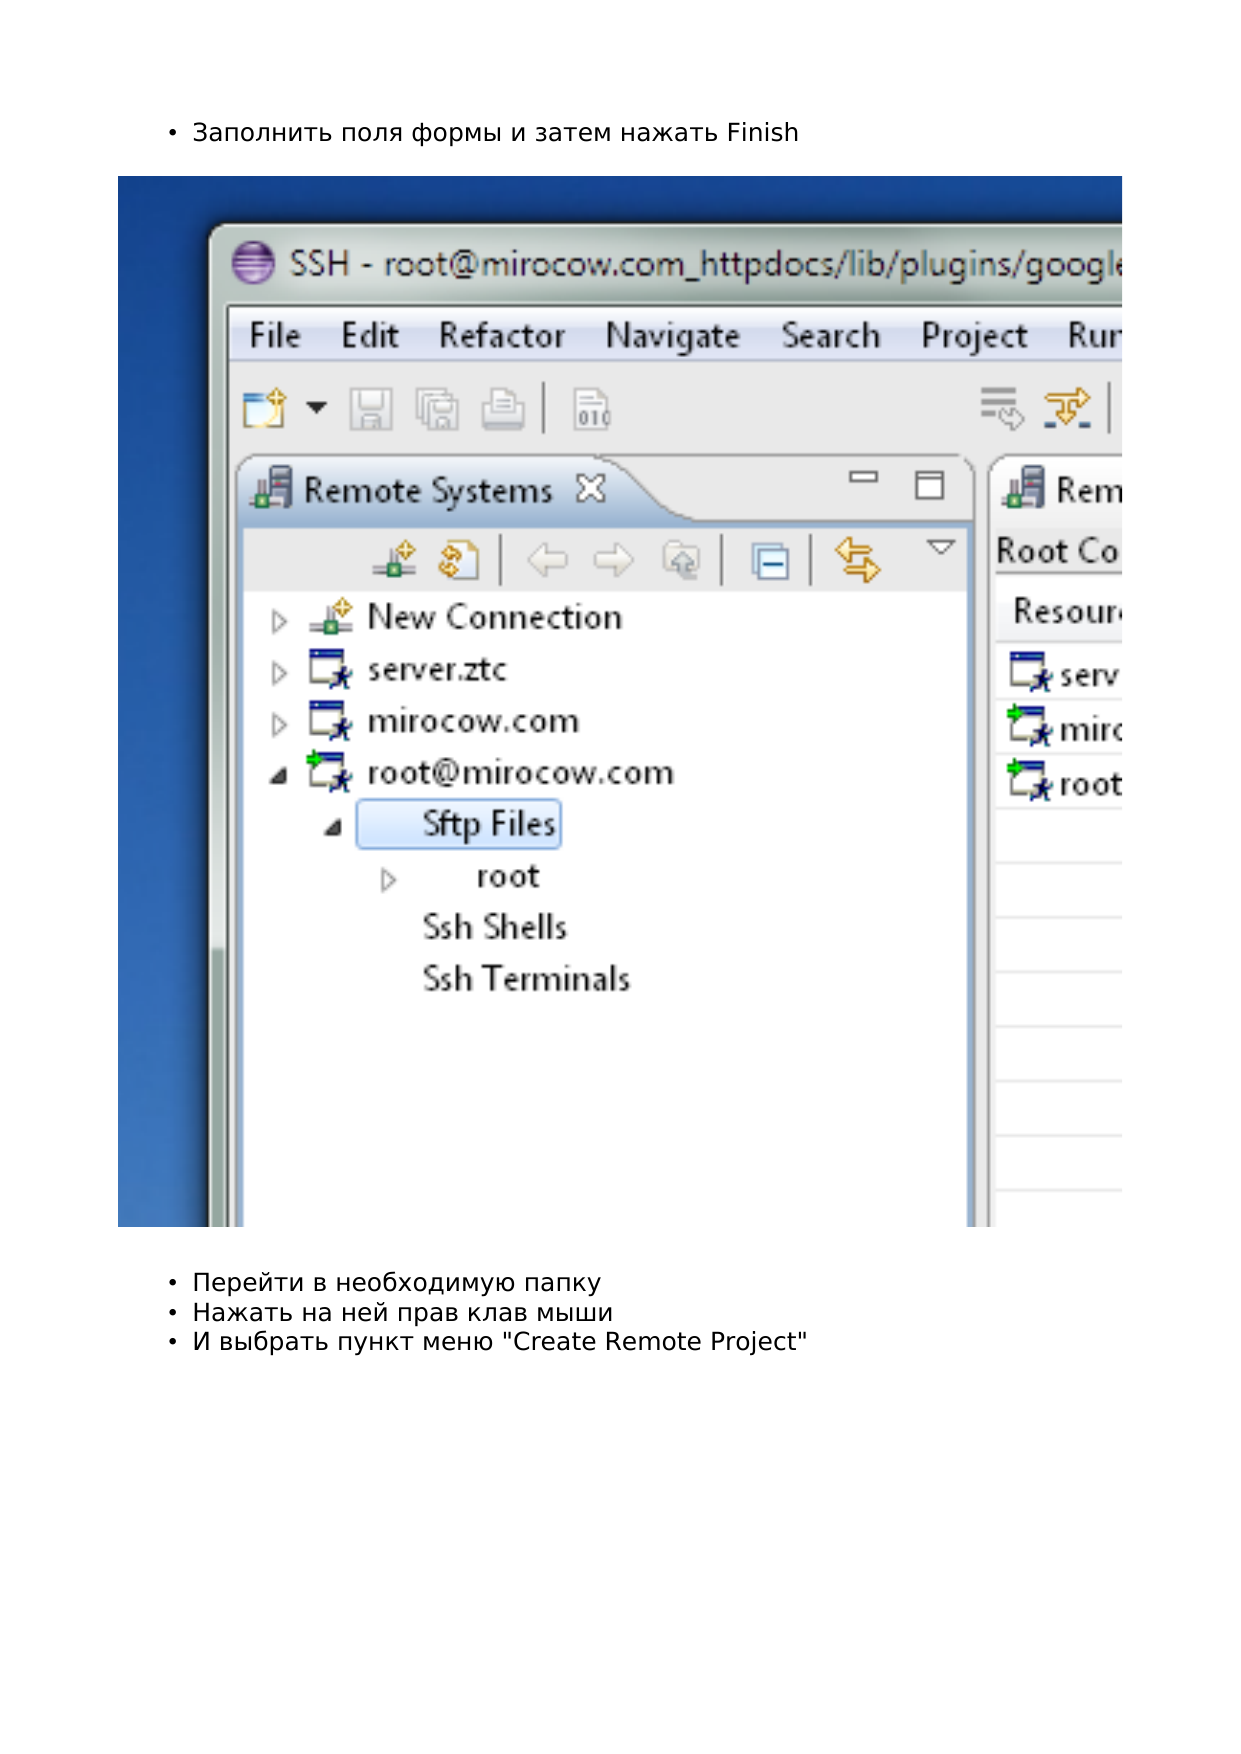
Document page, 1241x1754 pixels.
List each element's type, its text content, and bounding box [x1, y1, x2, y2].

list Заполнить поля формы и затем нажать Finish [177, 118, 1122, 147]
picture [118, 176, 1123, 1227]
list Перейти в необходимую папку [177, 1268, 1122, 1298]
list И выбрать пункт меню "Create Remote Project" [177, 1327, 1122, 1356]
list Нажать на ней прав клав мыши [177, 1298, 1122, 1327]
